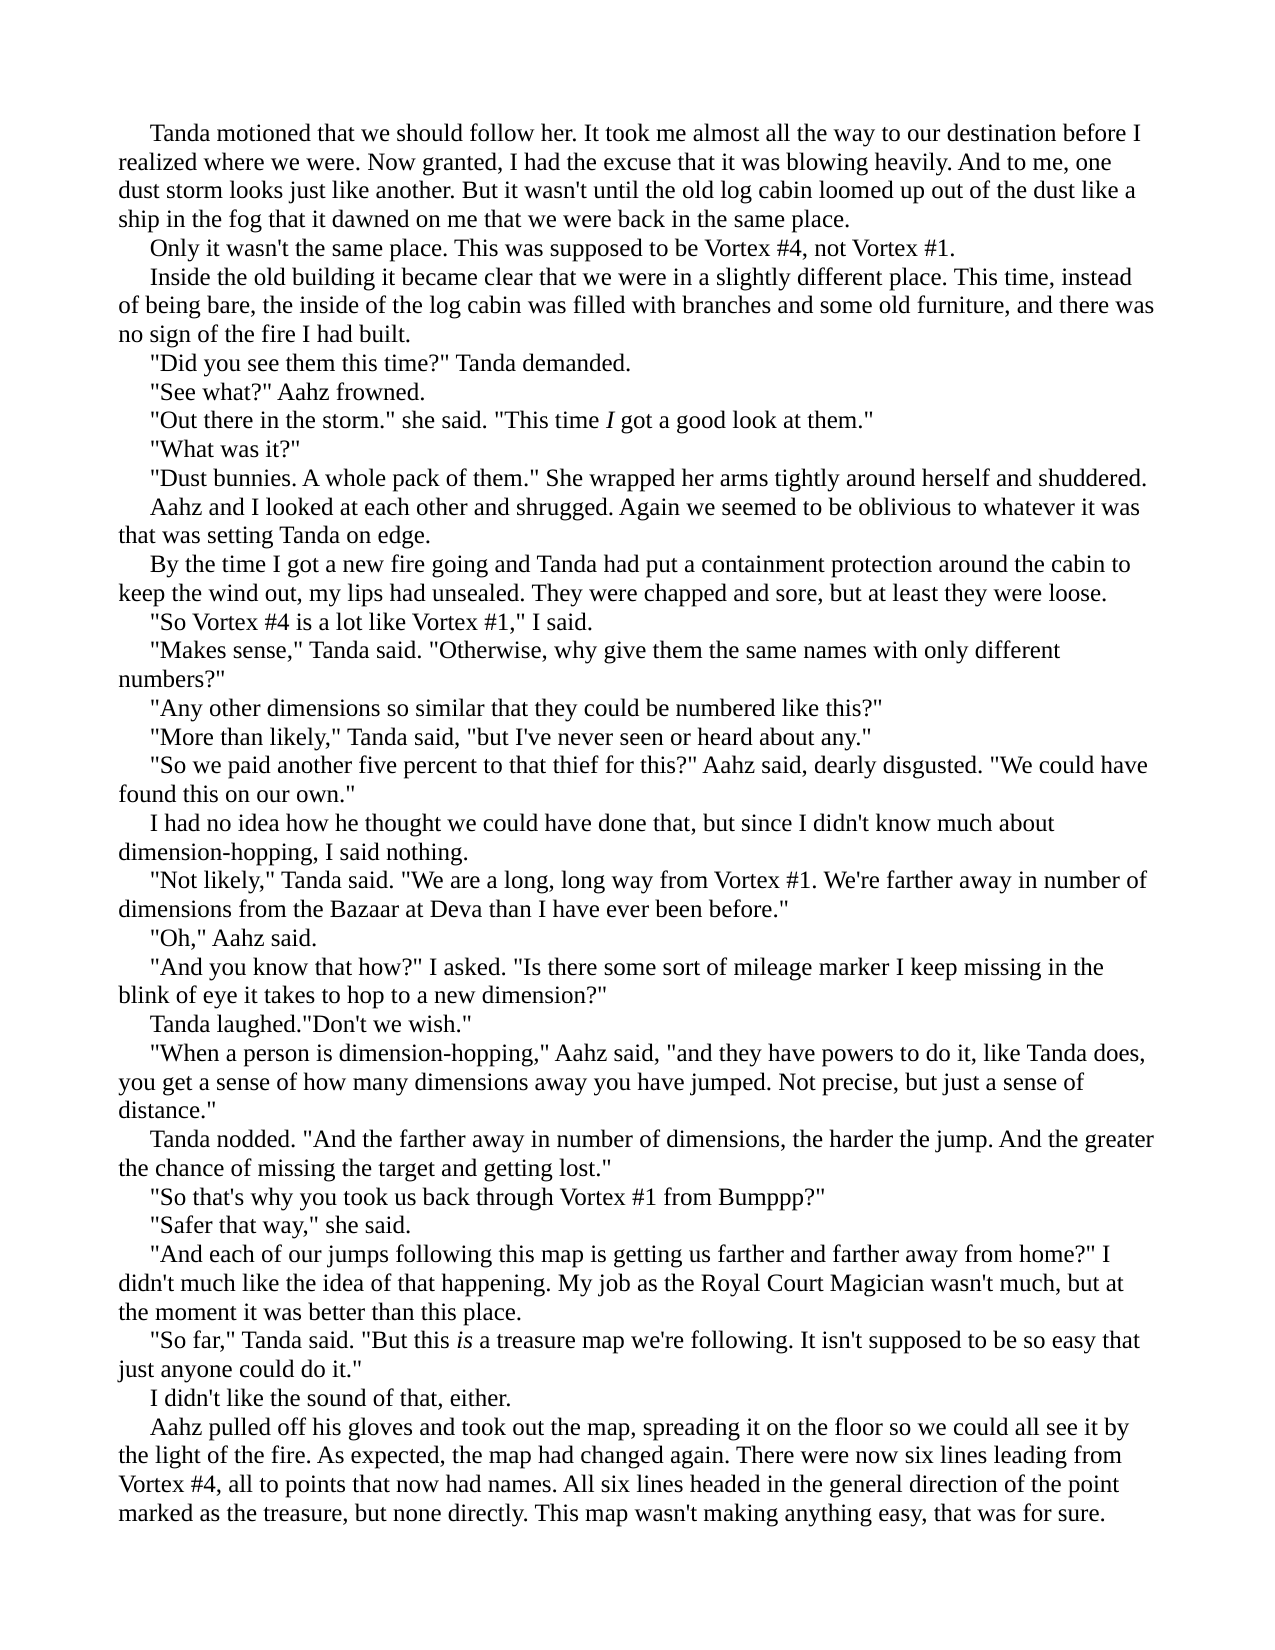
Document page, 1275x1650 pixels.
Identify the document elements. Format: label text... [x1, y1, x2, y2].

text "Safer that way," she said. [118, 1211, 1157, 1239]
text "When a person is dimension-hopping," Aahz said, "and they have powers to do it, like Tanda does, you get a sense of how many dimensions away you have jumped. Not precise, but just a sense of distance." [118, 1038, 1157, 1124]
text "Makes sense," Tanda said. "Otherwise, why give them the same names with only different numbers?" [118, 636, 1157, 693]
text Aahz pulled off his gloves and took out the map, spreading it on the floor so we could all see it by the light of the fire. As expected, the map had changed again. There were now six lines leading from Vortex #4, all to points that now had names. All six lines headed in the general direction of the point marked as the treasure, but none directly. This map wasn't making anything easy, that was for sure. [118, 1412, 1157, 1527]
text "So that's why you took us back through Vortex #1 from Bumppp?" [118, 1182, 1157, 1211]
text Tanda laughed."Don't we wish." [118, 1009, 1157, 1038]
text I had no idea how he thought we could have done that, but since I didn't know much about dimension-hopping, I said nothing. [118, 808, 1157, 866]
text "Any other dimensions so similar that they could be numbered like this?" [118, 693, 1157, 722]
text Tanda nodded. "And the farther away in number of dimensions, the harder the jump. And the greater the chance of missing the target and getting lost." [118, 1124, 1157, 1182]
text "Not likely," Tanda said. "We are a long, long way from Vortex #1. We're farther away in number of dimensions from the Bazaar at Deva than I have ever been before." [118, 866, 1157, 923]
text Inside the old building it became clear that we were in a slightly different place. This time, instead of being bare, the inside of the log cabin was filled with branches and some old furniture, and there was no sign of the fire I had built. [118, 262, 1157, 348]
text "What was it?" [118, 434, 1157, 463]
text "So Vortex #4 is a lot like Vortex #1," I said. [118, 607, 1157, 636]
text "See what?" Aahz frowned. [118, 377, 1157, 406]
text "Out there in the storm." she said. "This time I got a good look at them." [118, 406, 1157, 434]
text "More than likely," Tanda said, "but I've never seen or heard about any." [118, 722, 1157, 751]
text "So we paid another five percent to that thief for this?" Aahz said, dearly disgusted. "We could have found this on our own." [118, 751, 1157, 808]
text "Did you see them this time?" Tanda demanded. [118, 348, 1157, 377]
text "Dust bunnies. A whole pack of them." She wrapped her arms tightly around herself and shuddered. [118, 463, 1157, 492]
text Only it wasn't the same place. This was supposed to be Vortex #4, not Vortex #1. [118, 233, 1157, 262]
text By the time I got a new fire going and Tanda had put a containment protection around the cabin to keep the wind out, my lips had unsealed. They were chapped and sore, but at least they were loose. [118, 549, 1157, 607]
text "Oh," Aahz said. [118, 923, 1157, 952]
text I didn't like the sound of that, either. [118, 1383, 1157, 1412]
text "So far," Tanda said. "But this is a treasure map we're following. It isn't supposed to be so easy that just anyone could do it." [118, 1326, 1157, 1383]
text "And each of our jumps following this map is getting us farther and farther away from home?" I didn't much like the idea of that happening. My job as the Royal Court Magician wasn't much, but at the moment it was better than this place. [118, 1239, 1157, 1326]
text Tanda motioned that we should follow her. It took me almost all the way to our destination before I realized where we were. Now granted, I had the excuse that it was blowing heavily. And to me, one dust storm looks just like another. But it wasn't until the old log cabin loomed up out of the dust like a ship in the fog that it dawned on me that we were back in the same place. [118, 118, 1157, 233]
text Aahz and I looked at each other and shrugged. Again we seemed to be oblivious to whatever it was that was setting Tanda on edge. [118, 492, 1157, 549]
text "And you know that how?" I asked. "Is there some sort of mileage marker I keep missing in the blink of eye it takes to hop to a new dimension?" [118, 952, 1157, 1009]
